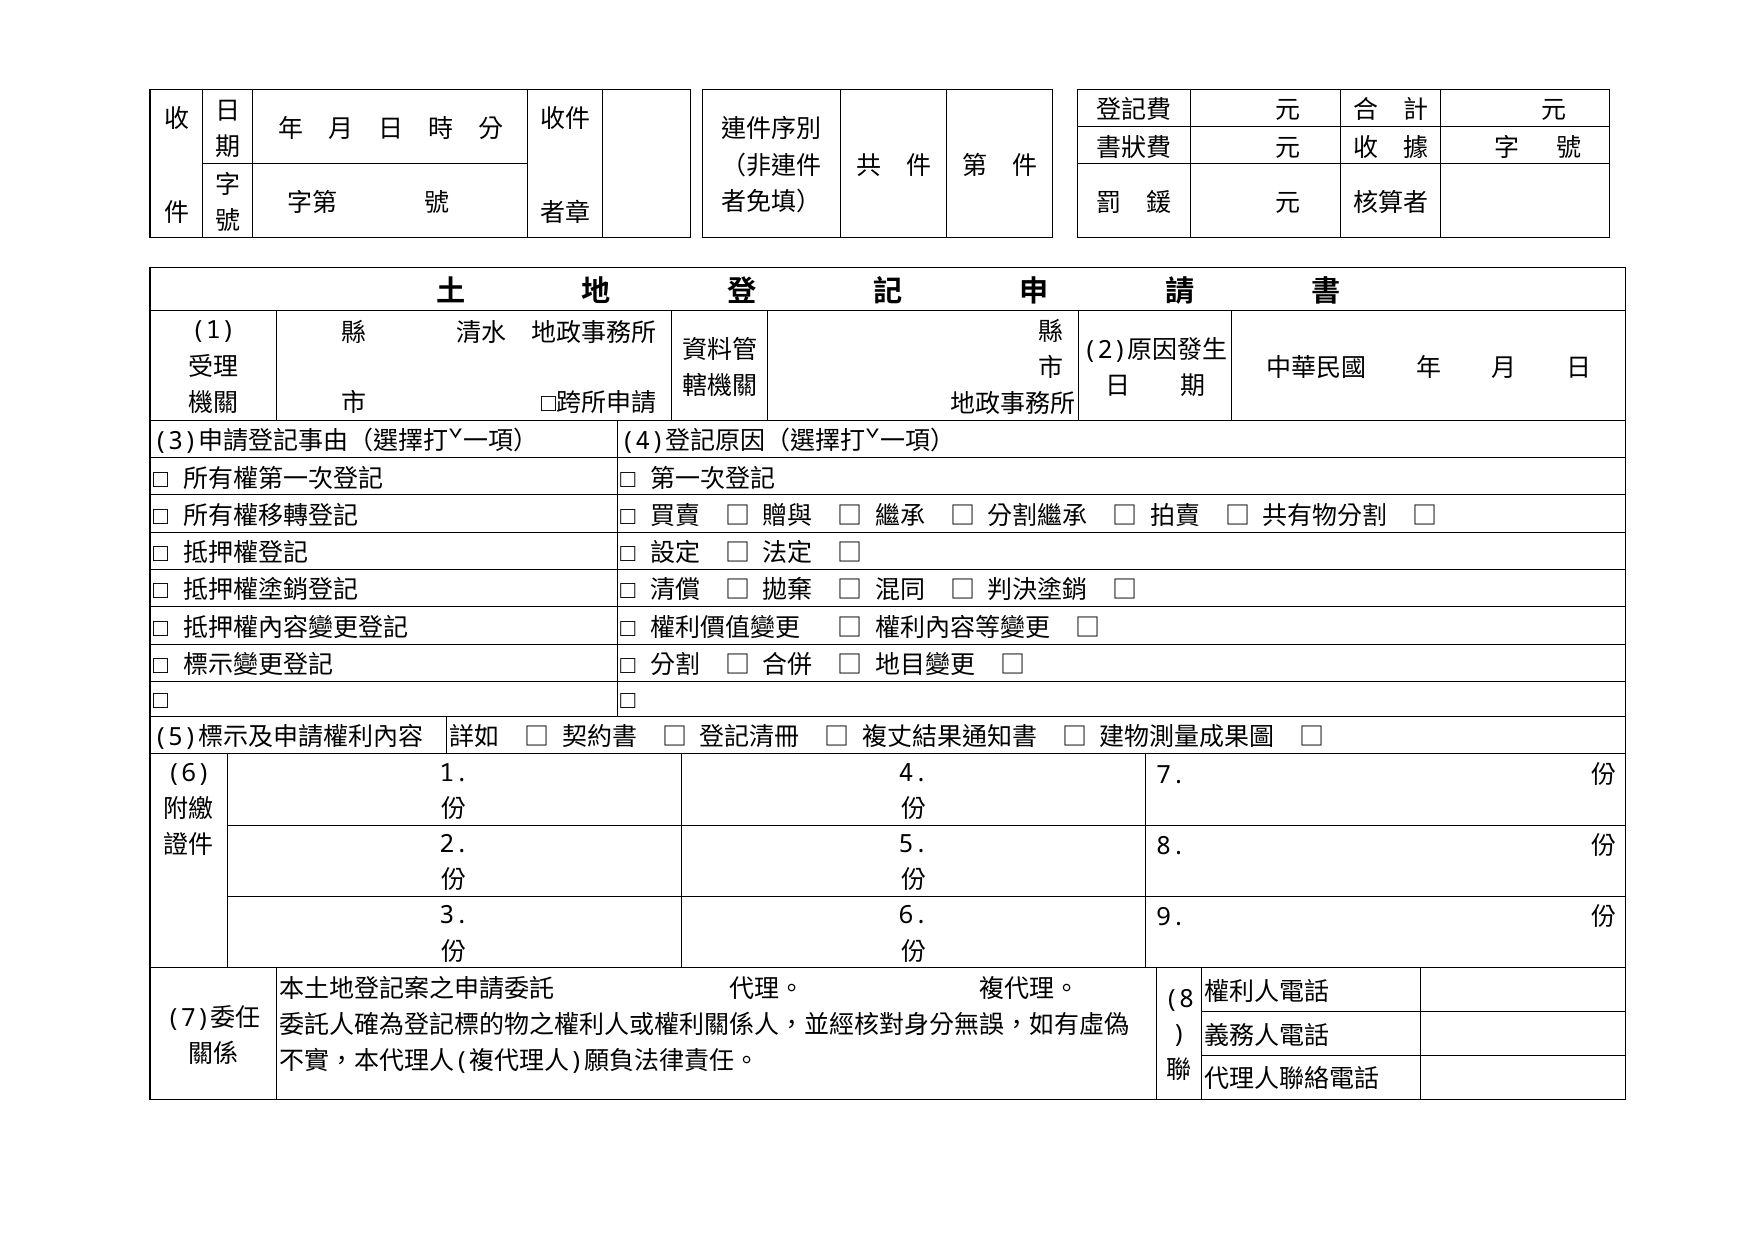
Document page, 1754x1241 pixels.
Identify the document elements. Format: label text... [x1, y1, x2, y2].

table_cell 5. 份 [682, 826, 1145, 896]
table_cell □ 標示變更登記 [151, 645, 617, 681]
table_cell 本土地登記案之申請委託 代理。 複代理。 委託人確為登記標的物之權利人或權利關係人，並經核對身分無誤，如有虛偽不實，本代理人(複代理人)願負法律責任。 [277, 968, 1156, 1098]
table_cell 核算者 [1341, 164, 1440, 237]
table_cell 罰 鍰 [1078, 164, 1190, 237]
table_header [691, 89, 702, 237]
table_cell □ 權利價值變更 □ 權利內容等變更 □ [618, 607, 1625, 643]
table_cell 資料管 轄機關 [672, 311, 767, 420]
table_header 日期 [203, 90, 252, 163]
table_header 收件 者章 [528, 90, 602, 237]
table_cell □ 分割 □ 合併 □ 地目變更 □ [618, 645, 1625, 681]
table_cell (8) 聯 [1157, 968, 1201, 1098]
table_cell (2)原因發生 日 期 [1079, 311, 1231, 420]
table_header [1053, 89, 1077, 237]
table_cell 9. 份 [1146, 897, 1625, 967]
table_cell 字 號 [1441, 127, 1609, 163]
table_header [603, 90, 690, 237]
table_cell 4. 份 [682, 754, 1145, 824]
table_cell [1421, 1056, 1625, 1098]
table_cell □ [151, 682, 617, 716]
table_cell 2. 份 [228, 826, 681, 896]
table_cell □ [618, 682, 1625, 716]
table_cell (4)登記原因（選擇打ˇ一項） [618, 421, 1625, 457]
table_cell □ 買賣 □ 贈與 □ 繼承 □ 分割繼承 □ 拍賣 □ 共有物分割 □ [618, 495, 1625, 532]
table_cell □ 抵押權塗銷登記 [151, 570, 617, 606]
table_cell 詳如 □ 契約書 □ 登記清冊 □ 複丈結果通知書 □ 建物測量成果圖 □ [447, 717, 1625, 753]
table_cell 6. 份 [682, 897, 1145, 967]
table_cell 7. 份 [1146, 754, 1625, 824]
table_cell [1441, 164, 1609, 237]
table_header 第 件 [947, 90, 1052, 237]
table_cell 代理人聯絡電話 [1202, 1056, 1420, 1098]
table_header 合 計 [1341, 90, 1440, 126]
table_header 元 [1191, 90, 1340, 126]
table_header 共 件 [841, 90, 946, 237]
table_cell □ 抵押權內容變更登記 [151, 607, 617, 643]
table_cell 字第 號 [253, 164, 527, 237]
table_cell (1) 受理 機關 [151, 311, 276, 420]
table_cell (7)委任 關係 [151, 968, 276, 1098]
table_cell 縣 市 [277, 311, 432, 420]
table_cell □ 清償 □ 拋棄 □ 混同 □ 判決塗銷 □ [618, 570, 1625, 606]
table_cell 3. 份 [228, 897, 681, 967]
table_cell 元 [1191, 164, 1340, 237]
table_cell □ 所有權第一次登記 [151, 458, 617, 494]
table_cell □ 第一次登記 [618, 458, 1625, 494]
table_cell 收 據 [1341, 127, 1440, 163]
table_cell 元 [1191, 127, 1340, 163]
table_cell 8. 份 [1146, 826, 1625, 896]
table_cell 1. 份 [228, 754, 681, 824]
table_cell □ 所有權移轉登記 [151, 495, 617, 532]
table_cell 清水 地政事務所 □跨所申請 [433, 311, 671, 420]
table_cell 書狀費 [1078, 127, 1190, 163]
table_cell [1421, 968, 1625, 1011]
table_cell [1421, 1012, 1625, 1055]
table_cell □ 抵押權登記 [151, 533, 617, 569]
table_cell 字號 [203, 164, 252, 237]
table_header 元 [1441, 90, 1609, 126]
table_cell (3)申請登記事由（選擇打ˇ一項） [151, 421, 617, 457]
table_cell 義務人電話 [1202, 1012, 1420, 1055]
table_header 年 月 日 時 分 [253, 90, 527, 163]
table_cell (6) 附繳 證件 [151, 754, 227, 967]
table_header 收 件 [151, 90, 202, 237]
table_cell 中華民國 年 月 日 [1232, 311, 1625, 420]
table_header 登記費 [1078, 90, 1190, 126]
table_cell □ 設定 □ 法定 □ [618, 533, 1625, 569]
table_cell (5)標示及申請權利內容 [151, 717, 446, 753]
table_header 土 地 登 記 申 請 書 [151, 268, 1625, 310]
table_cell 權利人電話 [1202, 968, 1420, 1011]
table_header 連件序別 （非連件 者免填） [703, 90, 840, 237]
table_cell 縣 市 地政事務所 [768, 311, 1078, 420]
